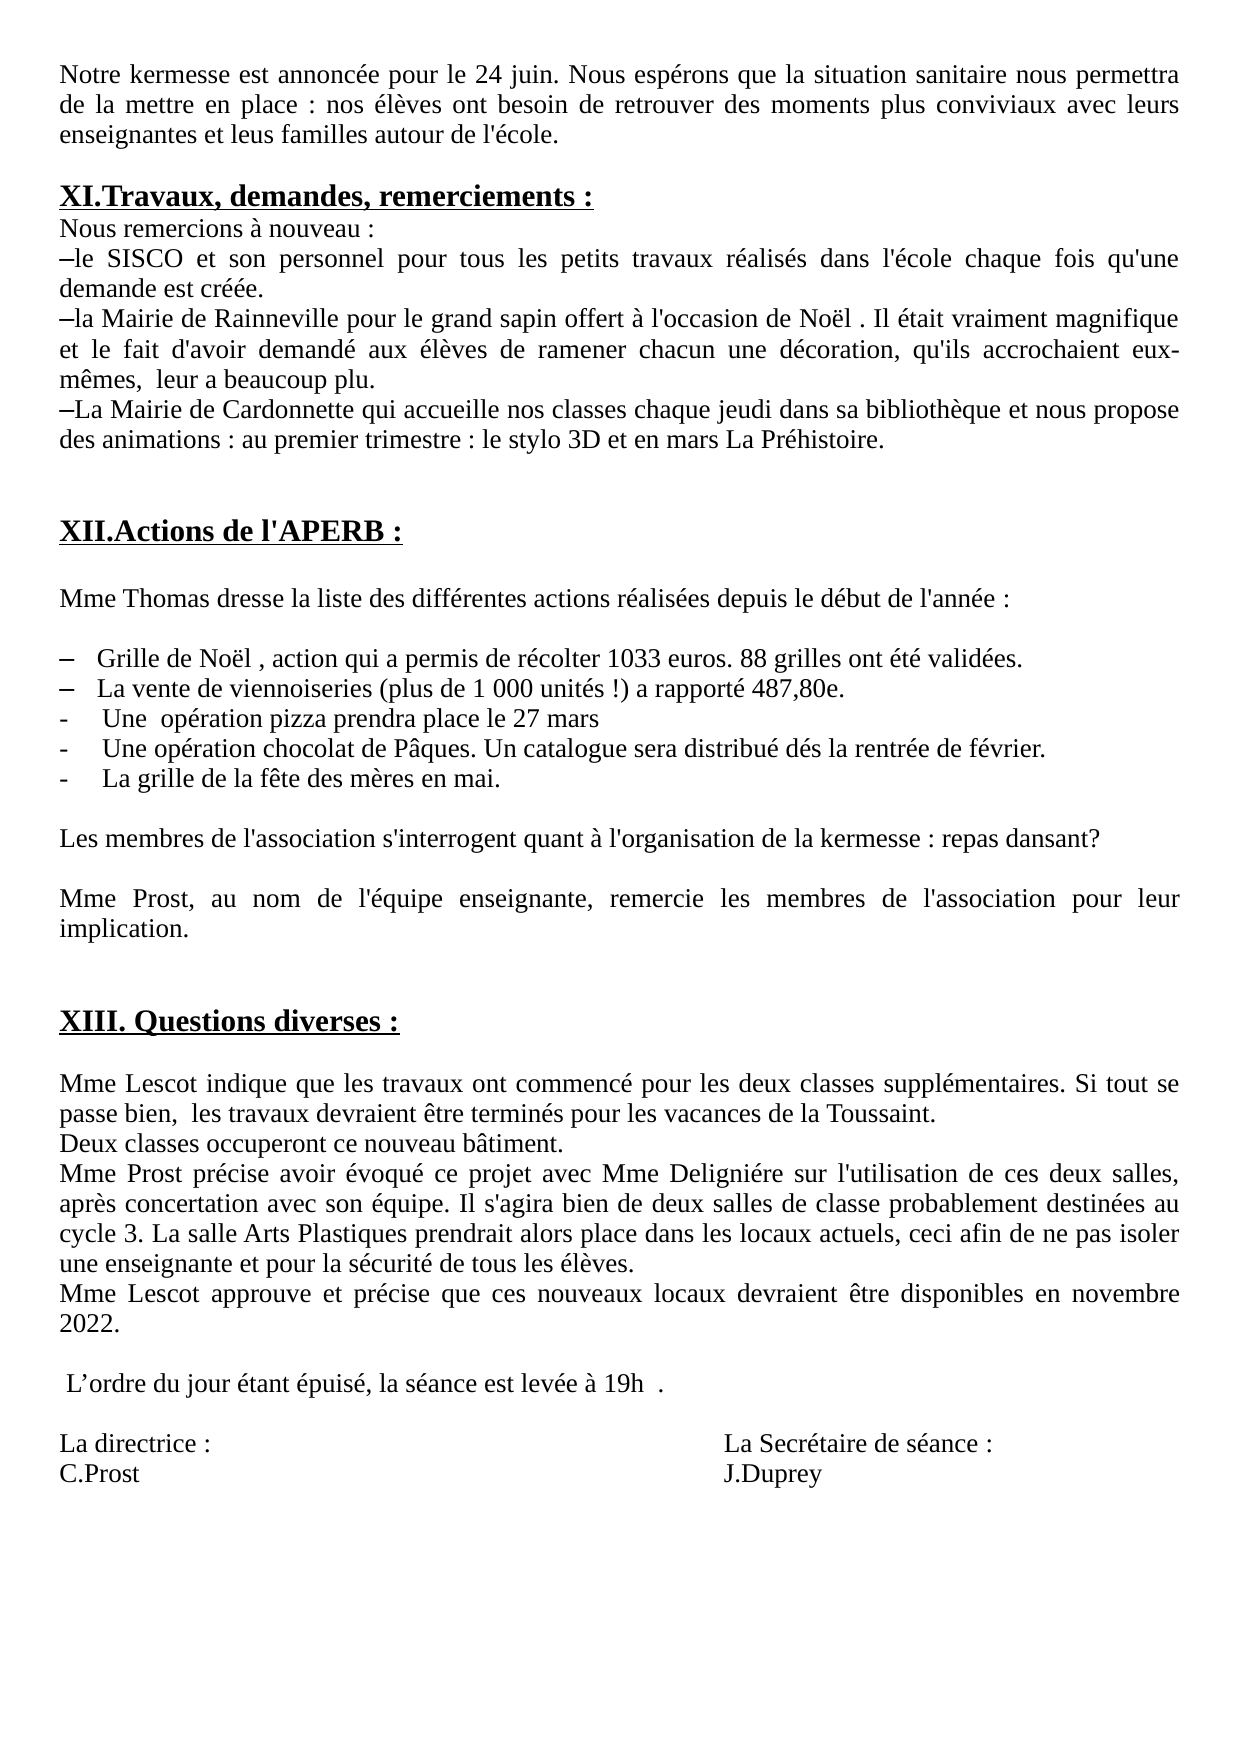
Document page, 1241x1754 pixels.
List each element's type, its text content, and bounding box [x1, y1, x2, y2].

text Mme Prost, au nom de l'équipe enseignante, remercie les membres de l'association pour leur implication. [59, 883, 1181, 943]
text Mme Prost précise avoir évoqué ce projet avec Mme Deligniére sur l'utilisation de ces deux salles, après concertation avec son équipe. Il s'agira bien de deux salles de classe probablement destinées au cycle 3. La salle Arts Plastiques prendrait alors place dans les locaux actuels, ceci afin de ne pas isoler une enseignante et pour la sécurité de tous les élèves. [59, 1158, 1181, 1278]
text Les membres de l'association s'interrogent quant à l'organisation de la kermesse : repas dansant? [59, 823, 1181, 853]
list la Mairie de Rainneville pour le grand sapin offert à l'occasion de Noël . Il était vraiment magnifique et le fait d'avoir demandé aux élèves de ramener chacun une décoration, qu'ils accrochaient eux-mêmes, leur a beaucoup plu. [59, 304, 1181, 394]
text La directrice : La Secrétaire de séance : [59, 1428, 1181, 1458]
list La vente de viennoiseries (plus de 1 000 unités !) a rapporté 487,80e. [59, 673, 1181, 703]
list La Mairie de Cardonnette qui accueille nos classes chaque jeudi dans sa bibliothèque et nous propose des animations : au premier trimestre : le stylo 3D et en mars La Préhistoire. [59, 394, 1181, 454]
text Mme Lescot indique que les travaux ont commencé pour les deux classes supplémentaires. Si tout se passe bien, les travaux devraient être terminés pour les vacances de la Toussaint. [59, 1068, 1181, 1128]
text - La grille de la fête des mères en mai. [59, 763, 1181, 793]
list le SISCO et son personnel pour tous les petits travaux réalisés dans l'école chaque fois qu'une demande est créée. [59, 244, 1181, 304]
list XI.Travaux, demandes, remerciements : [59, 179, 1181, 214]
text Mme Thomas dresse la liste des différentes actions réalisées depuis le début de l'année : [59, 583, 1181, 613]
text - Une opération chocolat de Pâques. Un catalogue sera distribué dés la rentrée de février. [59, 733, 1181, 763]
text C.Prost J.Duprey [59, 1458, 1181, 1488]
text Notre kermesse est annoncée pour le 24 juin. Nous espérons que la situation sanitaire nous permettra de la mettre en place : nos élèves ont besoin de retrouver des moments plus conviviaux avec leurs enseignantes et leus familles autour de l'école. [59, 59, 1181, 149]
text - Une opération pizza prendra place le 27 mars [59, 703, 1181, 733]
text Deux classes occuperont ce nouveau bâtiment. [59, 1128, 1181, 1158]
text Nous remercions à nouveau : [59, 214, 1181, 244]
list Grille de Noël , action qui a permis de récolter 1033 euros. 88 grilles ont été validées. [59, 643, 1181, 673]
text XIII. Questions diverses : [59, 1003, 1181, 1038]
text Mme Lescot approuve et précise que ces nouveaux locaux devraient être disponibles en novembre 2022. [59, 1278, 1181, 1338]
list XII.Actions de l'APERB : [59, 514, 1181, 548]
text L’ordre du jour étant épuisé, la séance est levée à 19h . [59, 1368, 1181, 1398]
